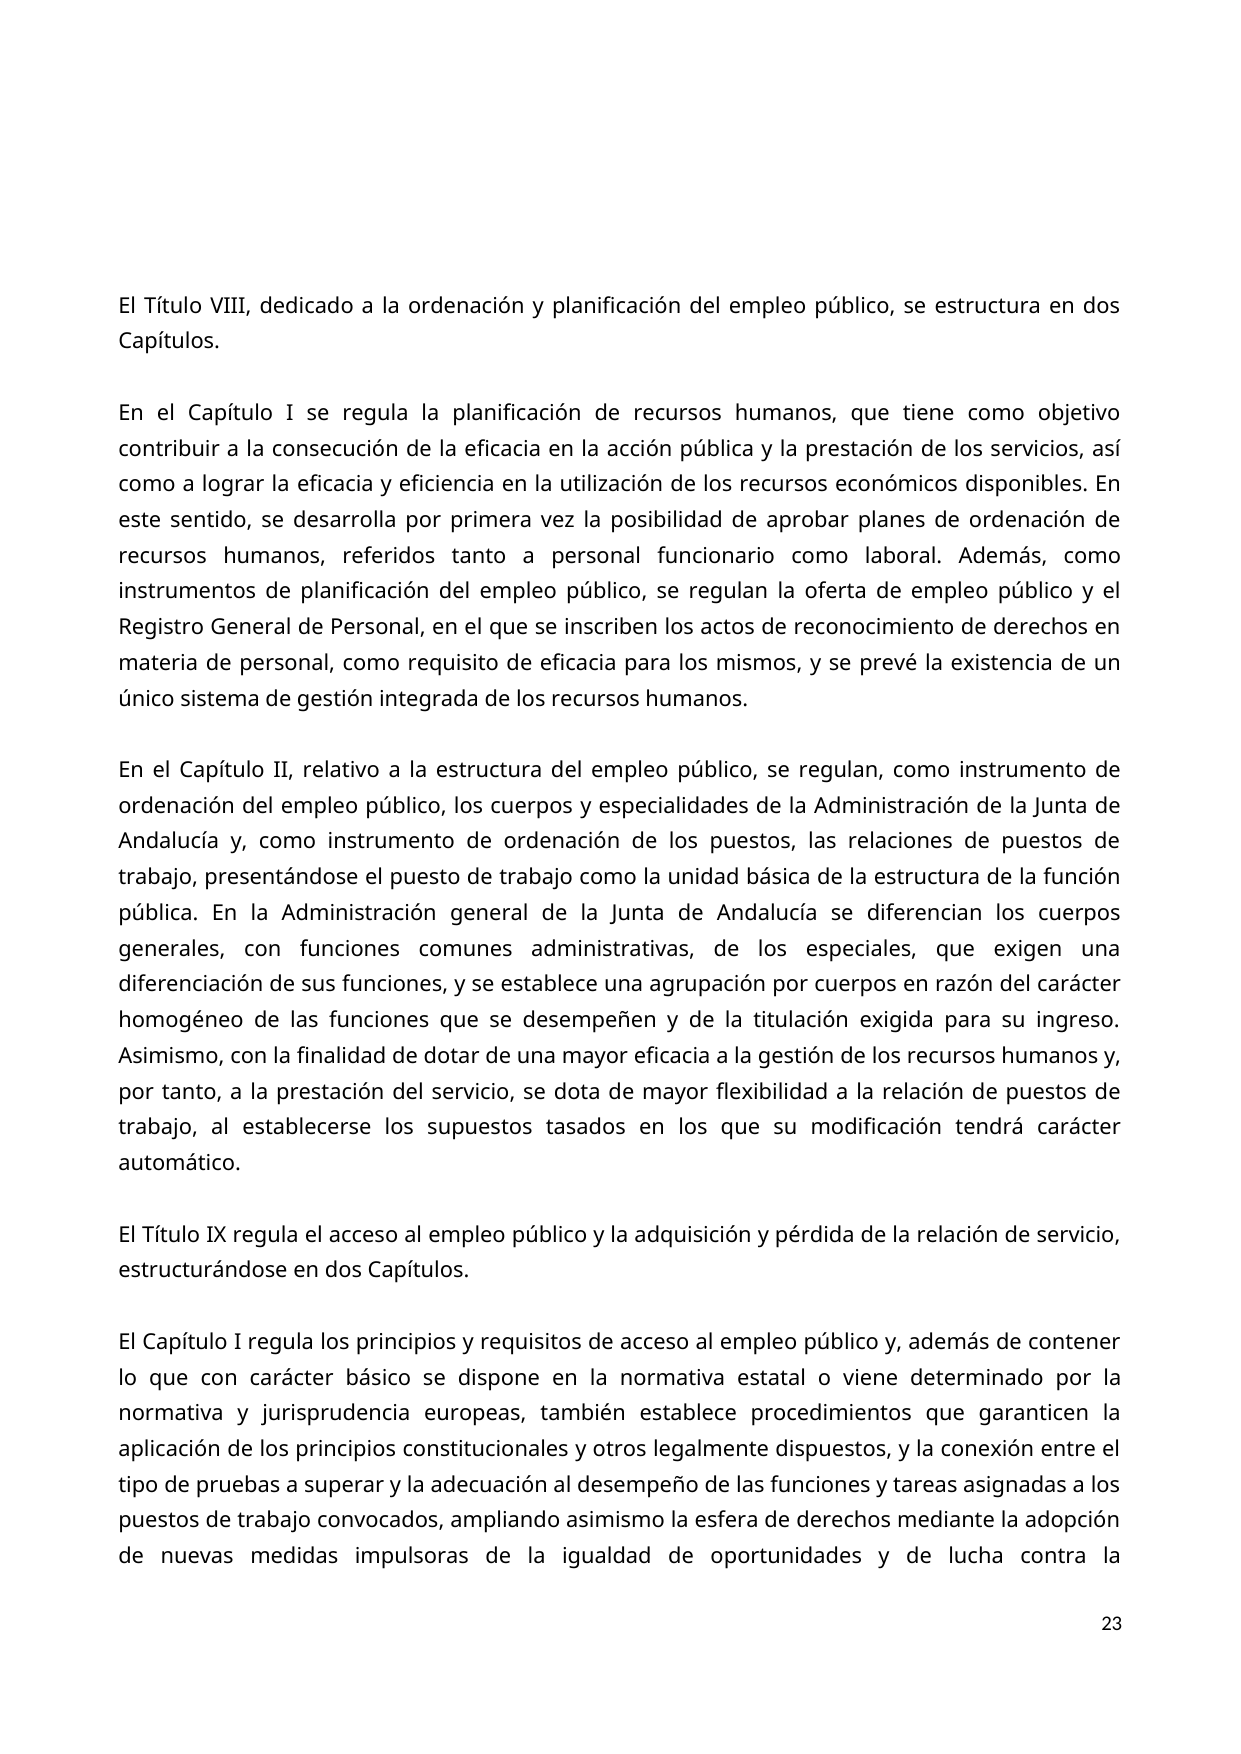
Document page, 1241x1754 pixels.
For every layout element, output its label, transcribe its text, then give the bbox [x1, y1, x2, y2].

text El Título VIII, dedicado a la ordenación y planificación del empleo público, se estructura en dos Capítulos. [118, 289, 1122, 355]
text El Capítulo I regula los principios y requisitos de acceso al empleo público y, además de contener lo que con carácter básico se dispone en la normativa estatal o viene determinado por la normativa y jurisprudencia europeas, también establece procedimientos que garanticen la aplicación de los principios constitucionales y otros legalmente dispuestos, y la conexión entre el tipo de pruebas a superar y la adecuación al desempeño de las funciones y tareas asignadas a los puestos de trabajo convocados, ampliando asimismo la esfera de derechos mediante la adopción de nuevas medidas impulsoras de la igualdad de oportunidades y de lucha contra la [118, 1326, 1122, 1570]
text En el Capítulo I se regula la planificación de recursos humanos, que tiene como objetivo contribuir a la consecución de la eficacia en la acción pública y la prestación de los servicios, así como a lograr la eficacia y eficiencia en la utilización de los recursos económicos disponibles. En este sentido, se desarrolla por primera vez la posibilidad de aprobar planes de ordenación de recursos humanos, referidos tanto a personal funcionario como laboral. Además, como instrumentos de planificación del empleo público, se regulan la oferta de empleo público y el Registro General de Personal, en el que se inscriben los actos de reconocimiento de derechos en materia de personal, como requisito de eficacia para los mismos, y se prevé la existencia de un único sistema de gestión integrada de los recursos humanos. [118, 397, 1122, 712]
text En el Capítulo II, relativo a la estructura del empleo público, se regulan, como instrumento de ordenación del empleo público, los cuerpos y especialidades de la Administración de la Junta de Andalucía y, como instrumento de ordenación de los puestos, las relaciones de puestos de trabajo, presentándose el puesto de trabajo como la unidad básica de la estructura de la función pública. En la Administración general de la Junta de Andalucía se diferencian los cuerpos generales, con funciones comunes administrativas, de los especiales, que exigen una diferenciación de sus funciones, y se establece una agrupación por cuerpos en razón del carácter homogéneo de las funciones que se desempeñen y de la titulación exigida para su ingreso. Asimismo, con la finalidad de dotar de una mayor eficacia a la gestión de los recursos humanos y, por tanto, a la prestación del servicio, se dota de mayor flexibilidad a la relación de puestos de trabajo, al establecerse los supuestos tasados en los que su modificación tendrá carácter automático. [118, 754, 1122, 1177]
text El Título IX regula el acceso al empleo público y la adquisición y pérdida de la relación de servicio, estructurándose en dos Capítulos. [118, 1218, 1122, 1284]
